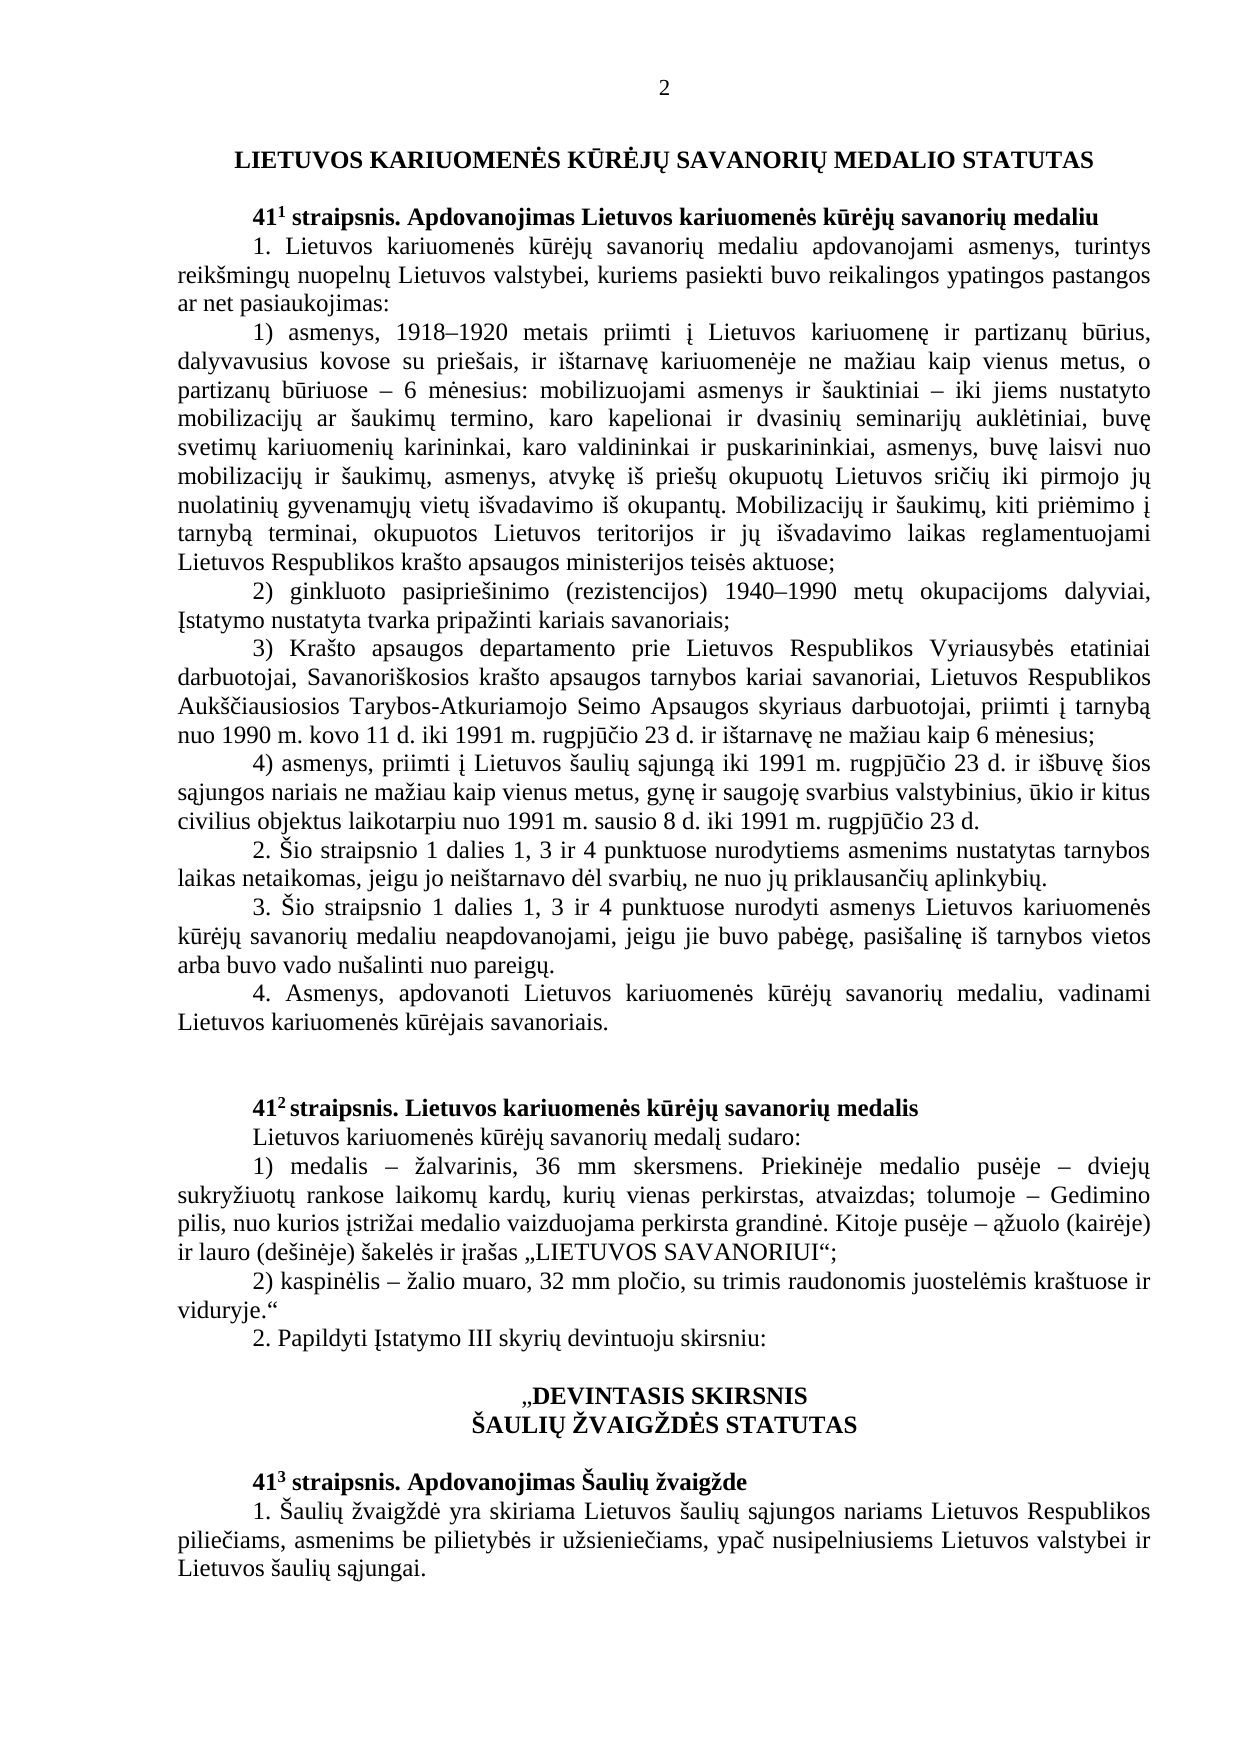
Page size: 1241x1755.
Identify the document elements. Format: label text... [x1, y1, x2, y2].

text 4) asmenys, priimti į Lietuvos šaulių sąjungą iki 1991 m. rugpjūčio 23 d. ir išbuvę šios sąjungos nariais ne mažiau kaip vienus metus, gynę ir saugoję svarbius valstybinius, ūkio ir kitus civilius objektus laikotarpiu nuo 1991 m. sausio 8 d. iki 1991 m. rugpjūčio 23 d. [177, 748, 1152, 835]
text 3) Krašto apsaugos departamento prie Lietuvos Respublikos Vyriausybės etatiniai darbuotojai, Savanoriškosios krašto apsaugos tarnybos kariai savanoriai, Lietuvos Respublikos Aukščiausiosios Tarybos-Atkuriamojo Seimo Apsaugos skyriaus darbuotojai, priimti į tarnybą nuo 1990 m. kovo 11 d. iki 1991 m. rugpjūčio 23 d. ir ištarnavę ne mažiau kaip 6 mėnesius; [177, 633, 1152, 748]
text 4. Asmenys, apdovanoti Lietuvos kariuomenės kūrėjų savanorių medaliu, vadinami Lietuvos kariuomenės kūrėjais savanoriais. [177, 978, 1152, 1036]
text 2) ginkluoto pasipriešinimo (rezistencijos) 1940–1990 metų okupacijoms dalyviai, Įstatymo nustatyta tvarka pripažinti kariais savanoriais; [177, 576, 1152, 633]
text 413 straipsnis. Apdovanojimas Šaulių žvaigžde [177, 1467, 1152, 1496]
text 2. Šio straipsnio 1 dalies 1, 3 ir 4 punktuose nurodytiems asmenims nustatytas tarnybos laikas netaikomas, jeigu jo neištarnavo dėl svarbių, ne nuo jų priklausančių aplinkybių. [177, 835, 1152, 892]
text 411 straipsnis. Apdovanojimas Lietuvos kariuomenės kūrėjų savanorių medaliu [252, 202, 1152, 231]
text 412 straipsnis. Lietuvos kariuomenės kūrėjų savanorių medalis [177, 1093, 1152, 1122]
text „DEVINTASIS SKIRSNIS [177, 1381, 1152, 1410]
text 2) kaspinėlis – žalio muaro, 32 mm pločio, su trimis raudonomis juostelėmis kraštuose ir viduryje.“ [177, 1266, 1152, 1323]
text LIETUVOS KARIUOMENĖS KŪRĖJŲ SAVANORIŲ MEDALIO STATUTAS [177, 145, 1152, 173]
text 3. Šio straipsnio 1 dalies 1, 3 ir 4 punktuose nurodyti asmenys Lietuvos kariuomenės kūrėjų savanorių medaliu neapdovanojami, jeigu jie buvo pabėgę, pasišalinę iš tarnybos vietos arba buvo vado nušalinti nuo pareigų. [177, 892, 1152, 978]
text 1. Lietuvos kariuomenės kūrėjų savanorių medaliu apdovanojami asmenys, turintys reikšmingų nuopelnų Lietuvos valstybei, kuriems pasiekti buvo reikalingos ypatingos pastangos ar net pasiaukojimas: [177, 231, 1152, 317]
text 1) asmenys, 1918–1920 metais priimti į Lietuvos kariuomenę ir partizanų būrius, dalyvavusius kovose su priešais, ir ištarnavę kariuomenėje ne mažiau kaip vienus metus, o partizanų būriuose – 6 mėnesius: mobilizuojami asmenys ir šauktiniai – iki jiems nustatyto mobilizacijų ar šaukimų termino, karo kapelionai ir dvasinių seminarijų auklėtiniai, buvę svetimų kariuomenių karininkai, karo valdininkai ir puskarininkiai, asmenys, buvę laisvi nuo mobilizacijų ir šaukimų, asmenys, atvykę iš priešų okupuotų Lietuvos sričių iki pirmojo jų nuolatinių gyvenamųjų vietų išvadavimo iš okupantų. Mobilizacijų ir šaukimų, kiti priėmimo į tarnybą terminai, okupuotos Lietuvos teritorijos ir jų išvadavimo laikas reglamentuojami Lietuvos Respublikos krašto apsaugos ministerijos teisės aktuose; [177, 317, 1152, 576]
text 2. Papildyti Įstatymo III skyrių devintuoju skirsniu: [177, 1323, 1152, 1352]
text 1) medalis – žalvarinis, 36 mm skersmens. Priekinėje medalio pusėje – dviejų sukryžiuotų rankose laikomų kardų, kurių vienas perkirstas, atvaizdas; tolumoje – Gedimino pilis, nuo kurios įstrižai medalio vaizduojama perkirsta grandinė. Kitoje pusėje – ąžuolo (kairėje) ir lauro (dešinėje) šakelės ir įrašas „LIETUVOS SAVANORIUI“; [177, 1151, 1152, 1266]
text Lietuvos kariuomenės kūrėjų savanorių medalį sudaro: [177, 1122, 1152, 1151]
text ŠAULIŲ ŽVAIGŽDĖS STATUTAS [177, 1410, 1152, 1438]
text 1. Šaulių žvaigždė yra skiriama Lietuvos šaulių sąjungos nariams Lietuvos Respublikos piliečiams, asmenims be pilietybės ir užsieniečiams, ypač nusipelniusiems Lietuvos valstybei ir Lietuvos šaulių sąjungai. [177, 1496, 1152, 1582]
